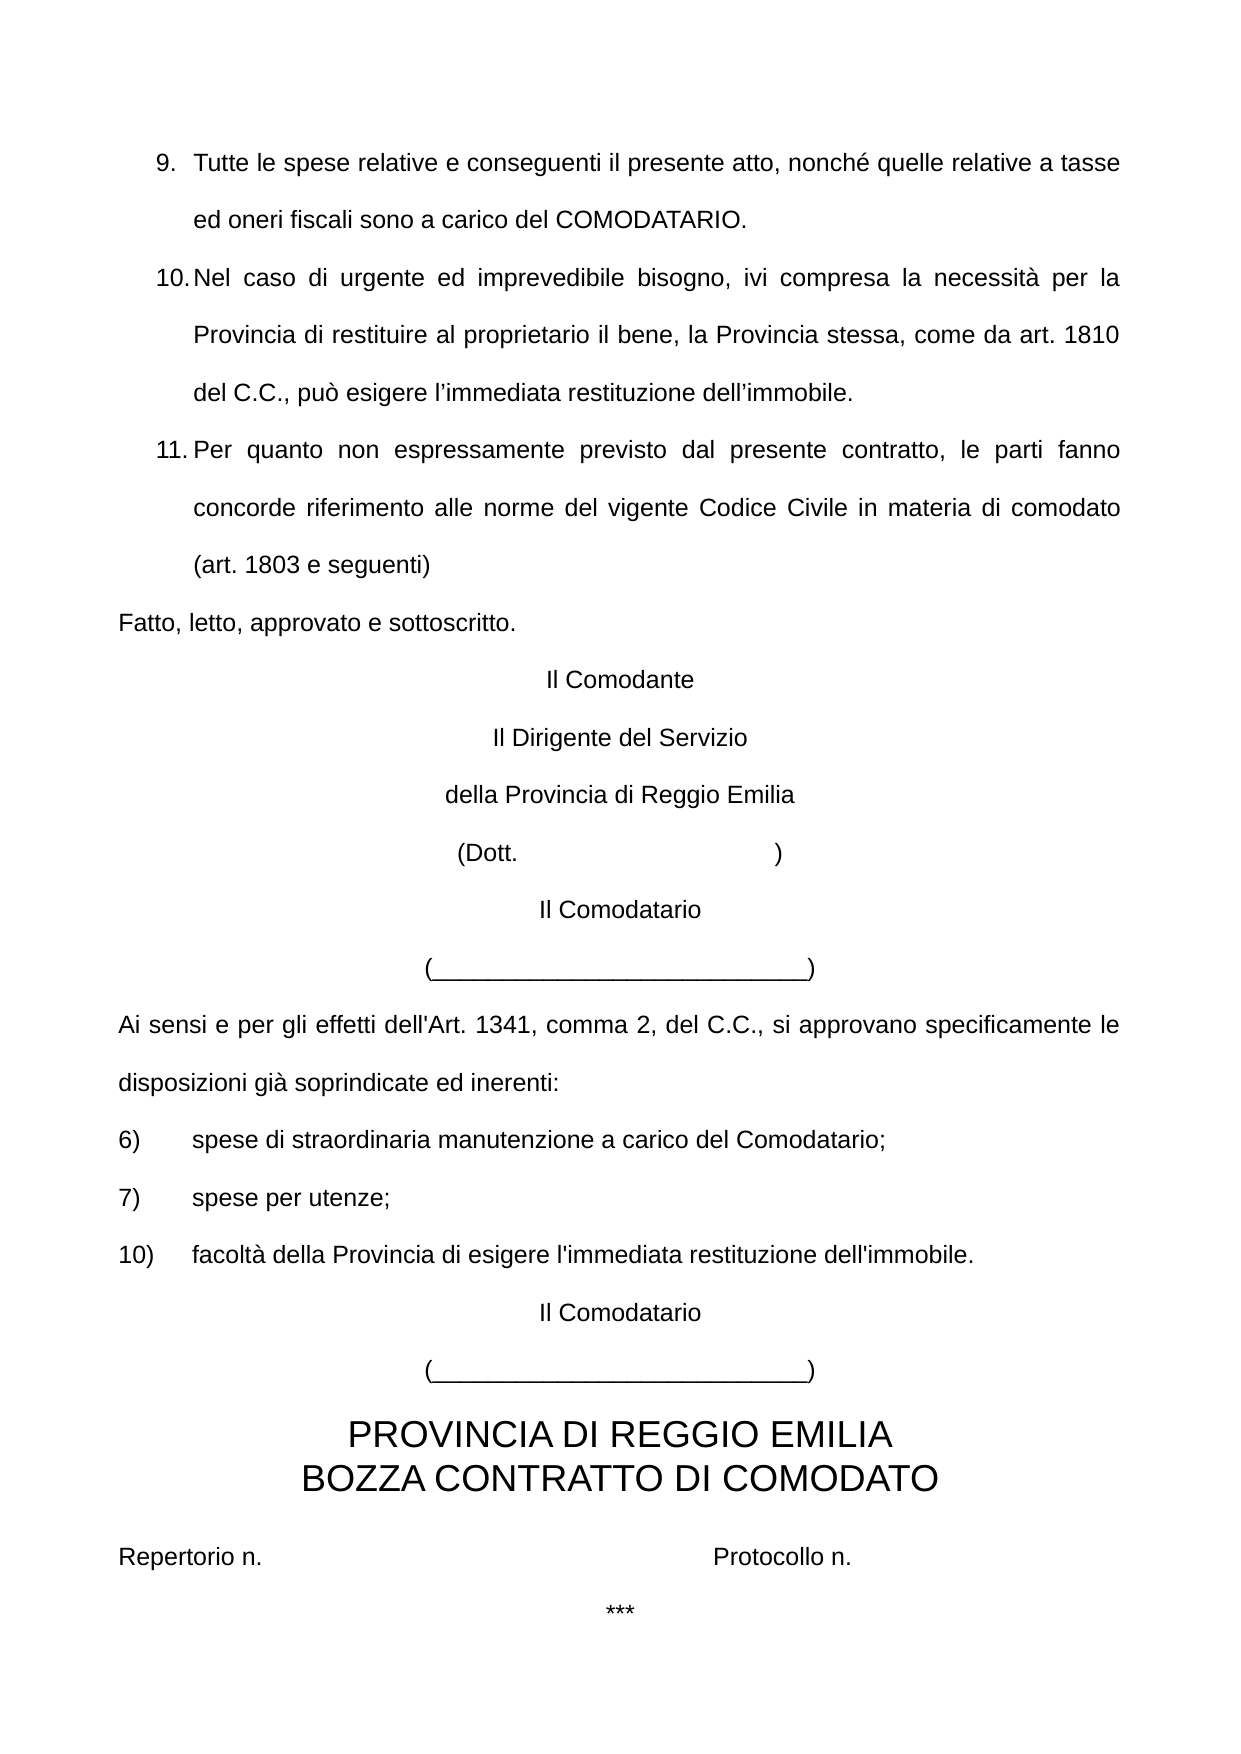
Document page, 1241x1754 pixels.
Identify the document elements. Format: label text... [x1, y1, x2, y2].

list Nel caso di urgente ed imprevedibile bisogno, ivi compresa la necessità per la Provincia di restituire al proprietario il bene, la Provincia stessa, come da art. 1810 del C.C., può esigere l’immediata restituzione dell’immobile. [156, 263, 1122, 406]
text Il Dirigente del Servizio [118, 723, 1122, 751]
text Il Comodatario [118, 895, 1122, 924]
text Il Comodante [118, 665, 1122, 694]
text Repertorio n. Protocollo n. [118, 1542, 1122, 1571]
title BOZZA CONTRATTO DI COMODATO [118, 1456, 1122, 1499]
text Fatto, letto, approvato e sottoscritto. [118, 608, 1122, 636]
text Il Comodatario [118, 1298, 1122, 1326]
text *** [118, 1599, 1122, 1628]
text PROVINCIA DI REGGIO EMILIA [118, 1413, 1122, 1456]
list Per quanto non espressamente previsto dal presente contratto, le parti fanno concorde riferimento alle norme del vigente Codice Civile in materia di comodato (art. 1803 e seguenti) [156, 435, 1122, 579]
text Ai sensi e per gli effetti dell'Art. 1341, comma 2, del C.C., si approvano specificamente le disposizioni già soprindicate ed inerenti: [118, 1010, 1122, 1096]
text 10) facoltà della Provincia di esigere l'immediata restituzione dell'immobile. [118, 1240, 1122, 1269]
text (Dott. ) [118, 838, 1122, 866]
text (___________________________) [118, 953, 1122, 981]
text della Provincia di Reggio Emilia [118, 780, 1122, 809]
list 7) spese per utenze; [117, 1183, 1122, 1211]
list 6) spese di straordinaria manutenzione a carico del Comodatario; [117, 1125, 1122, 1154]
text (___________________________) [118, 1355, 1122, 1384]
list Tutte le spese relative e conseguenti il presente atto, nonché quelle relative a tasse ed oneri fiscali sono a carico del COMODATARIO. [156, 148, 1122, 234]
